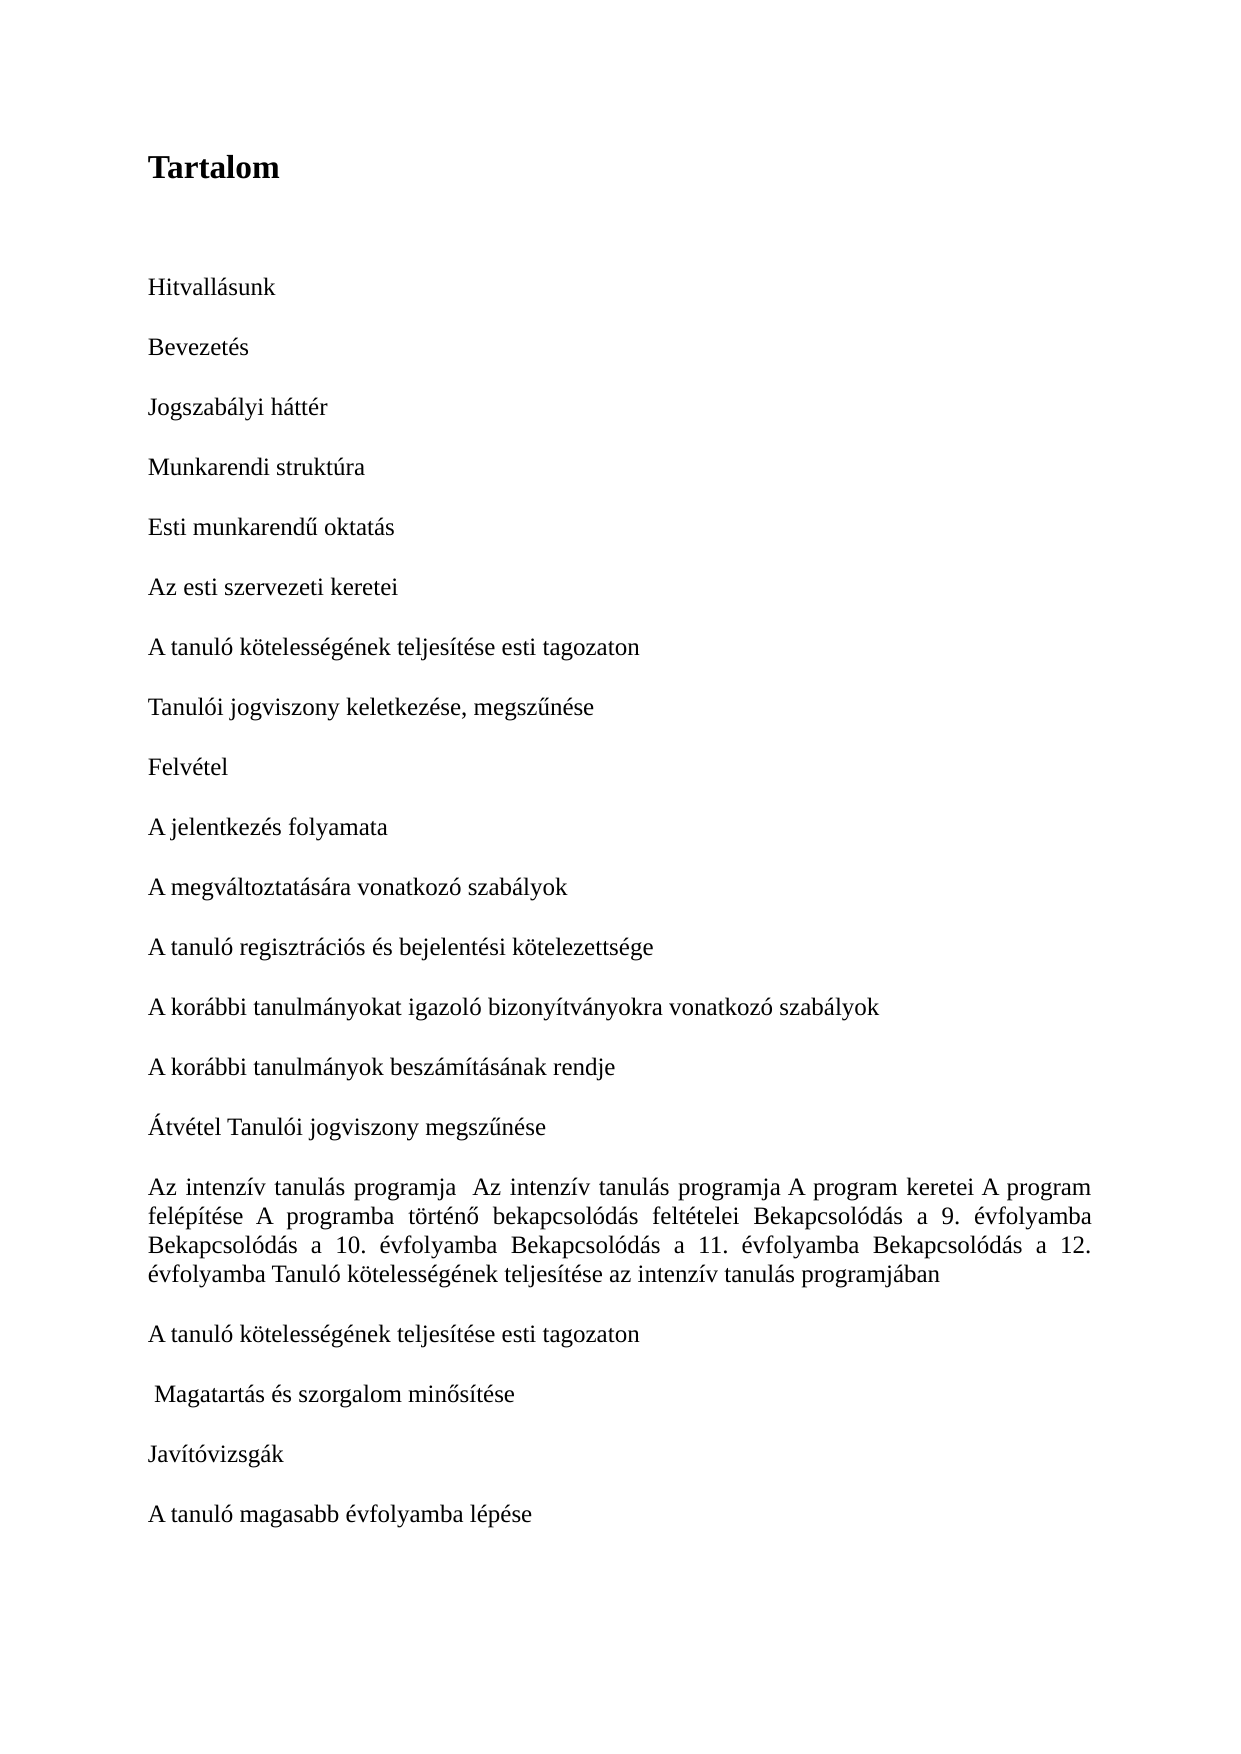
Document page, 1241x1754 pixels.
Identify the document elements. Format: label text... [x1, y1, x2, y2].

text Bevezetés [148, 332, 1092, 361]
text A tanuló kötelességének teljesítése esti tagozaton [148, 632, 1092, 661]
text Tartalom [148, 148, 1092, 186]
text A megváltoztatására vonatkozó szabályok [148, 872, 1092, 901]
text Az intenzív tanulás programja Az intenzív tanulás programja A program keretei A program felépítése A programba történő bekapcsolódás feltételei Bekapcsolódás a 9. évfolyamba Bekapcsolódás a 10. évfolyamba Bekapcsolódás a 11. évfolyamba Bekapcsolódás a 12. évfolyamba Tanuló kötelességének teljesítése az intenzív tanulás programjában [148, 1172, 1092, 1287]
text Átvétel Tanulói jogviszony megszűnése [148, 1112, 1092, 1141]
text Tanulói jogviszony keletkezése, megszűnése [148, 692, 1092, 721]
text A tanuló magasabb évfolyamba lépése [148, 1499, 1092, 1527]
text Esti munkarendű oktatás [148, 512, 1092, 541]
text Munkarendi struktúra [148, 452, 1092, 481]
text Az esti szervezeti keretei [148, 572, 1092, 601]
text A tanuló regisztrációs és bejelentési kötelezettsége [148, 932, 1092, 961]
text A tanuló kötelességének teljesítése esti tagozaton [148, 1319, 1092, 1347]
text A korábbi tanulmányok beszámításának rendje [148, 1052, 1092, 1081]
text A jelentkezés folyamata [148, 812, 1092, 841]
text Javítóvizsgák [148, 1439, 1092, 1467]
text Hitvallásunk [148, 272, 1092, 301]
text A korábbi tanulmányokat igazoló bizonyítványokra vonatkozó szabályok [148, 992, 1092, 1021]
text Jogszabályi háttér [148, 392, 1092, 421]
text Felvétel [148, 752, 1092, 781]
text Magatartás és szorgalom minősítése [148, 1379, 1092, 1407]
